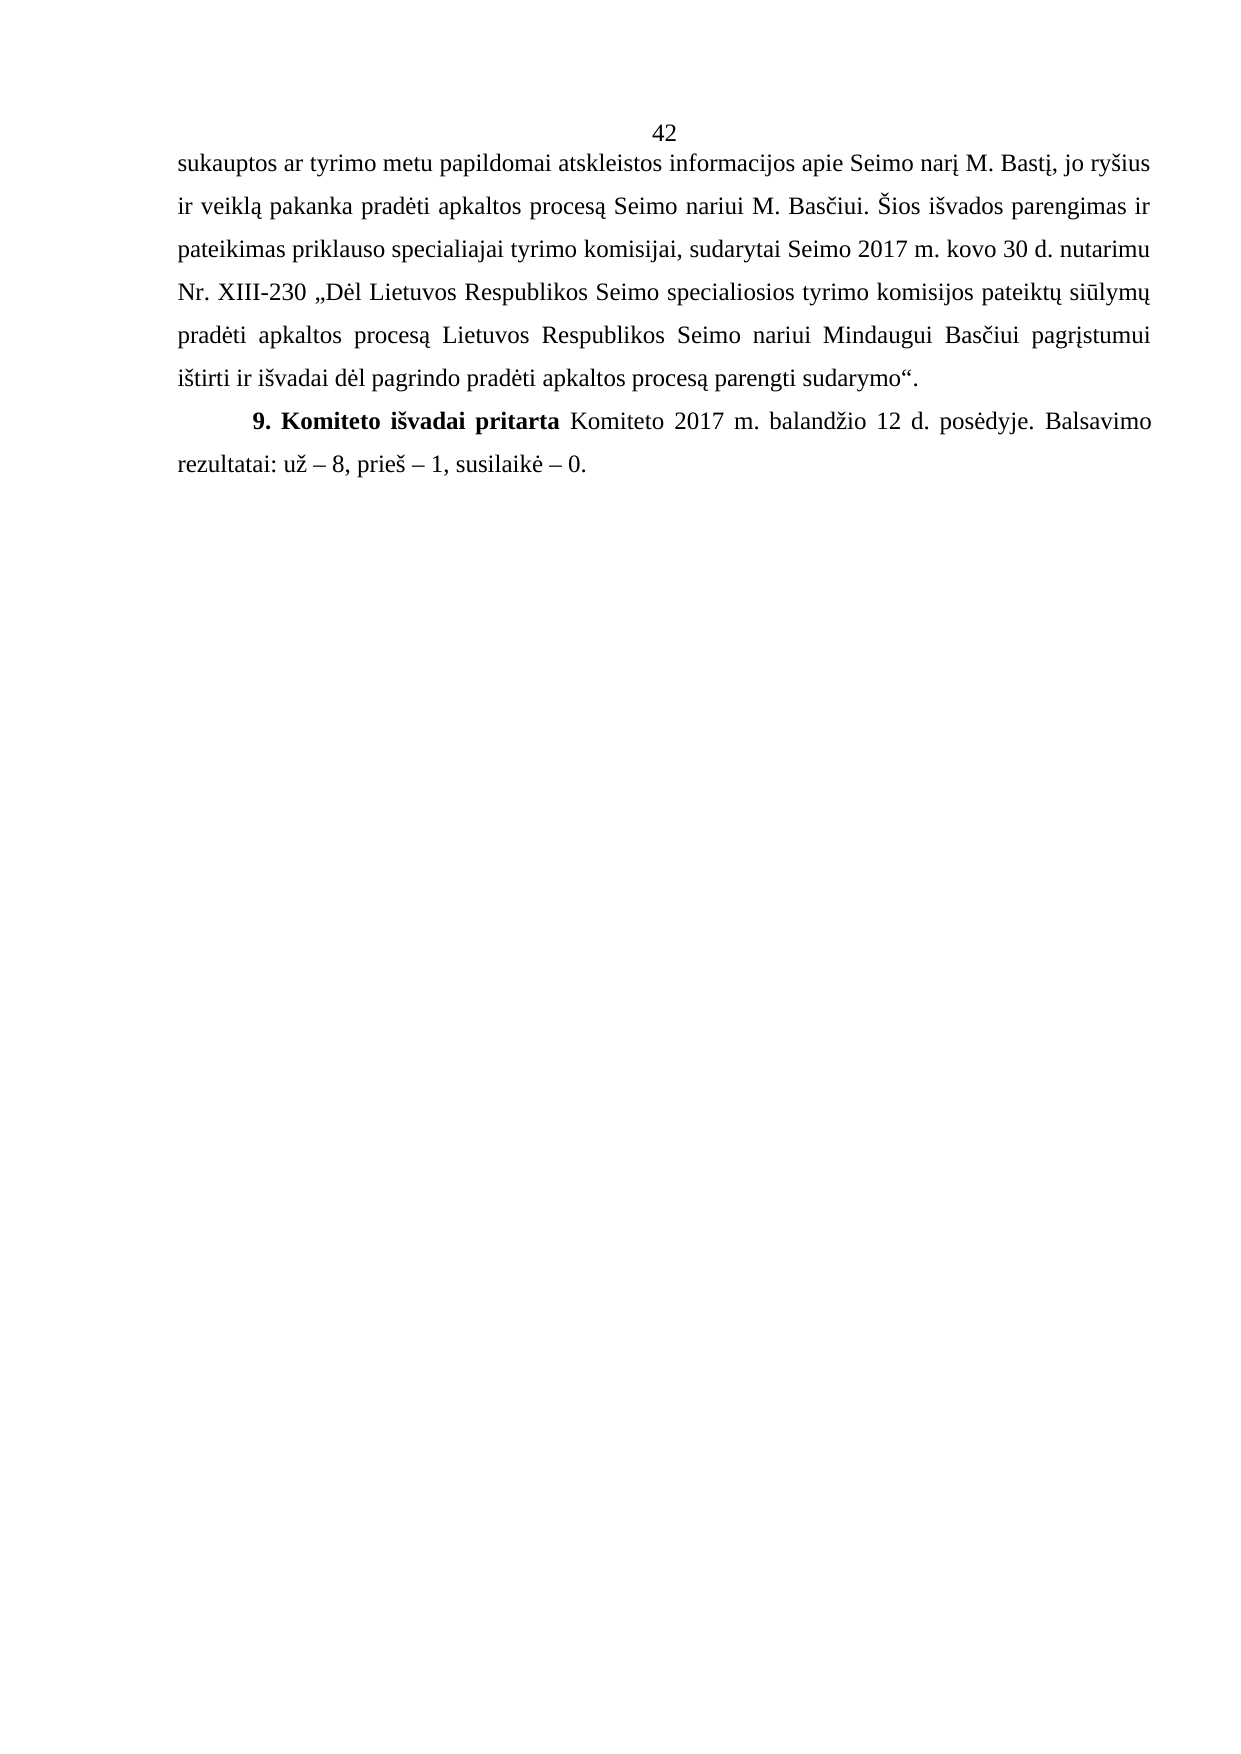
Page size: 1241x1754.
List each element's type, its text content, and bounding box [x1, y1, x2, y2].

text sukauptos ar tyrimo metu papildomai atskleistos informacijos apie Seimo narį M. Bastį, jo ryšius ir veiklą pakanka pradėti apkaltos procesą Seimo nariui M. Basčiui. Šios išvados parengimas ir pateikimas priklauso specialiajai tyrimo komisijai, sudarytai Seimo 2017 m. kovo 30 d. nutarimu Nr. XIII-230 „Dėl Lietuvos Respublikos Seimo specialiosios tyrimo komisijos pateiktų siūlymų pradėti apkaltos procesą Lietuvos Respublikos Seimo nariui Mindaugui Basčiui pagrįstumui ištirti ir išvadai dėl pagrindo pradėti apkaltos procesą parengti sudarymo“. [177, 148, 1152, 392]
text 9. Komiteto išvadai pritarta Komiteto 2017 m. balandžio 12 d. posėdyje. Balsavimo rezultatai: už – 8, prieš – 1, susilaikė – 0. [177, 406, 1152, 478]
